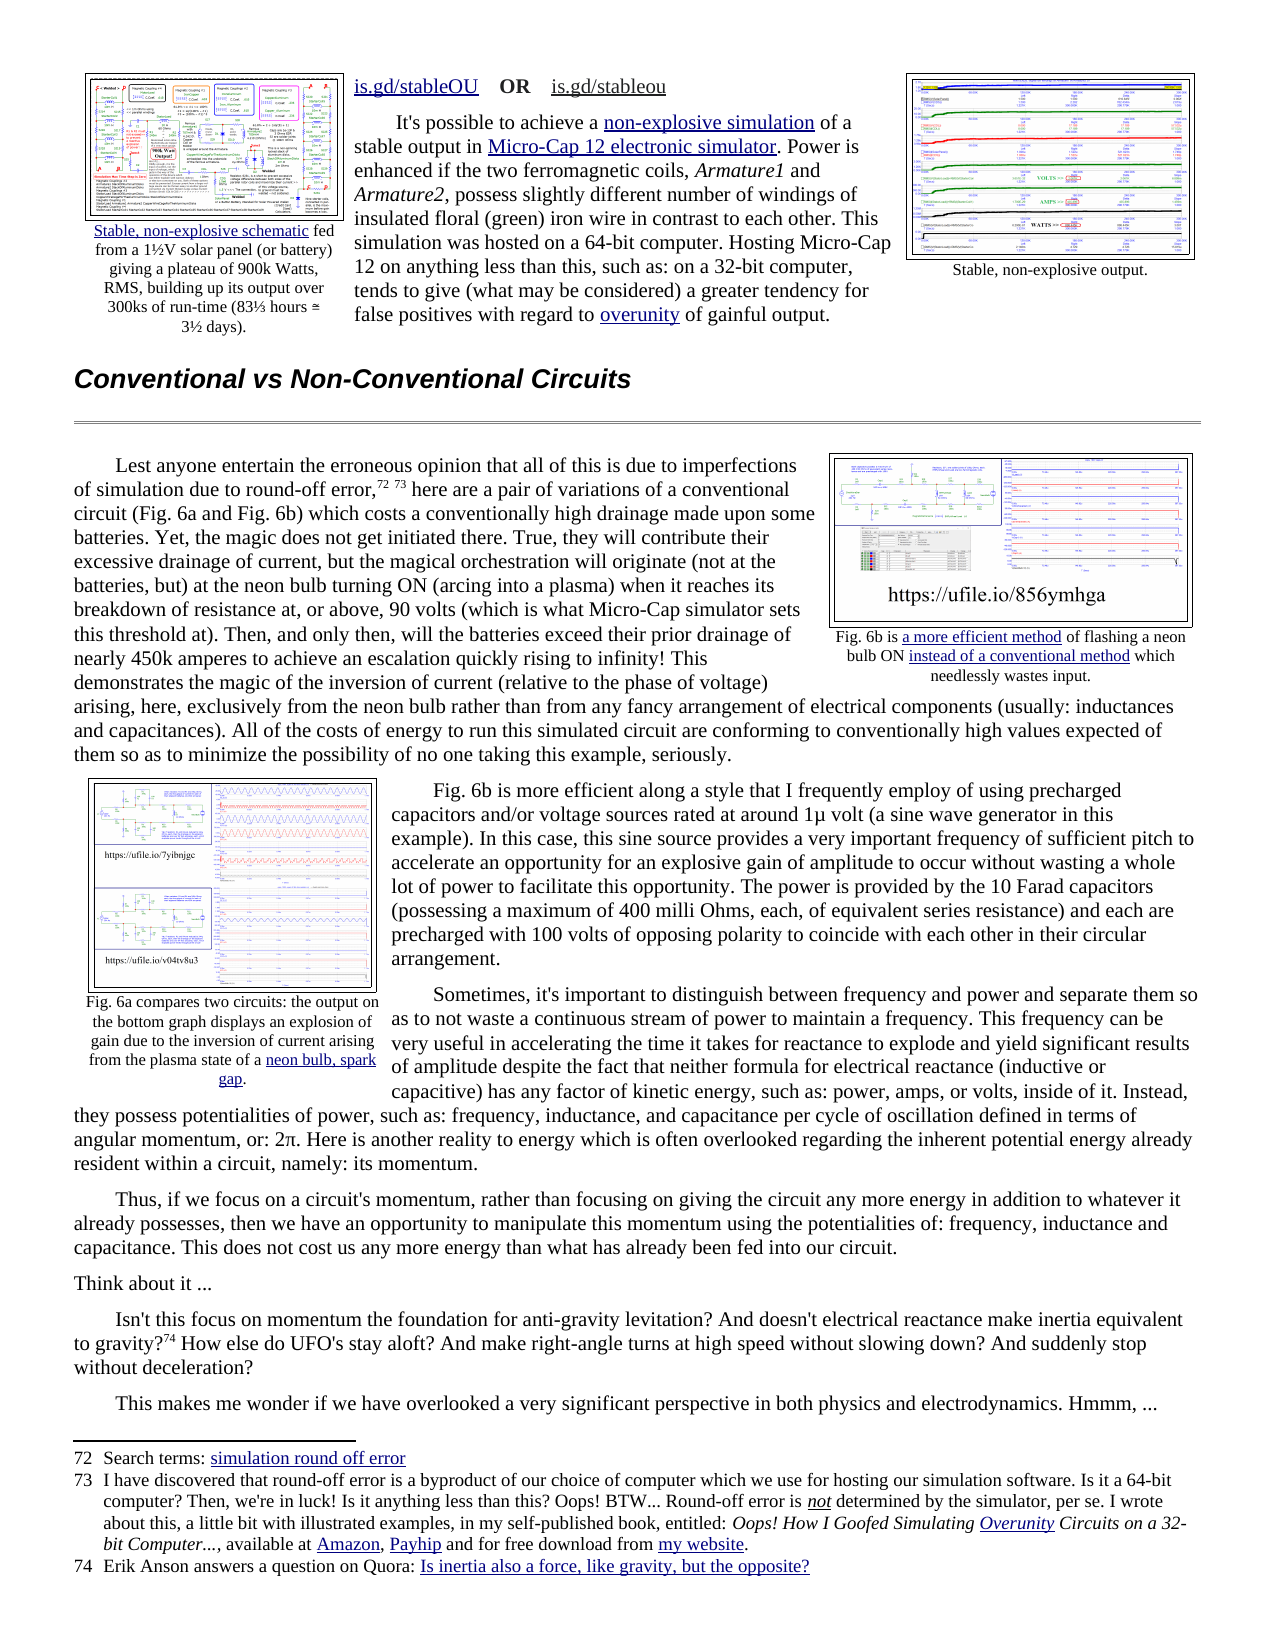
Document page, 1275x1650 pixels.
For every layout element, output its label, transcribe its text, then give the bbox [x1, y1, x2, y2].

text [86, 74, 343, 220]
text Fig. 6a compares two circuits: the output on the bottom graph displays an explosion of gain due to the inversion of current arising from the plasma state of a neon bulb, spark gap. [73, 790, 391, 1088]
picture [913, 80, 1189, 254]
text It's possible to achieve a non-explosive simulation of a stable output in Micro-Cap 12 electronic simulator. Power is enhanced if the two ferromagnetic coils, Armature1 and Armature2, possess slightly different number of windings of insulated floral (green) iron wire in contrast to each other. This simulation was hosted on a 64-bit computer. Hosting Micro-Cap 12 on anything less than this, such as: on a 32-bit computer, tends to give (what may be considered) a greater tendency for false positives with regard to overunity of gainful output. [354, 109, 1201, 326]
text Stable, non-explosive output. [899, 86, 1201, 279]
picture [95, 784, 371, 987]
picture [91, 80, 337, 215]
text This makes me wonder if we have overlooked a very significant perspective in both physics and electrodynamics. Hmmm, ... [73, 1391, 1201, 1415]
text Fig. 6b is a more efficient method of flashing a neon bulb ON instead of a conventional method which needlessly wastes input. [820, 466, 1201, 684]
text Think about it ... [73, 1271, 1201, 1295]
text Sometimes, it's important to distinguish between frequency and power and separate them so as to not waste a continuous stream of power to maintain a frequency. This frequency can be very useful in accelerating the time it takes for reactance to explode and yield significant results of amplitude despite the fact that neither formula for electrical reactance (inductive or capacitive) has any factor of kinetic energy, such as: power, amps, or volts, inside of it. Instead, they possess potentialities of power, such as: frequency, inductance, and capacitance per cycle of oscillation defined in terms of angular momentum, or: 2π. Here is another reality to energy which is often overlooked regarding the inherent potential energy already resident within a circuit, namely: its momentum. [73, 982, 1201, 1175]
text [907, 74, 1194, 259]
text Erik Anson answers a question on Quora: Is inertia also a force, like gravity, but the opposite? [73, 1555, 1201, 1576]
text Lest anyone entertain the erroneous opinion that all of this is due to imperfections of simulation due to round-off error, here are a pair of variations of a conventional circuit (Fig. 6a and Fig. 6b) which costs a conventionally high drainage made upon some batteries. Yet, the magic does not get initiated there. True, they will contribute their excessive drainage of current, but the magical orchestration will originate (not at the batteries, but) at the neon bulb turning ON (arcing into a plasma) when it reaches its breakdown of resistance at, or above, 90 volts (which is what Micro-Cap simulator sets this threshold at). Then, and only then, will the batteries exceed their prior drainage of nearly 450k amperes to achieve an escalation quickly rising to infinity! This demonstrates the magic of the inversion of current (relative to the phase of voltage) arising, here, exclusively from the neon bulb rather than from any fancy arrangement of electrical components (usually: inductances and capacitances). All of the costs of energy to run this simulated circuit are conforming to conventionally high values expected of them so as to minimize the possibility of no one taking this example, seriously. [73, 453, 1201, 766]
text Thus, if we focus on a circuit's momentum, rather than focusing on giving the circuit any more energy in addition to whatever it already possesses, then we have an opportunity to manipulate this momentum using the potentialities of: frequency, inductance and capacitance. This does not cost us any more energy than what has already been fed into our circuit. [73, 1187, 1201, 1259]
text Fig. 6b is more efficient along a style that I frequently employ of using precharged capacitors and/or voltage sources rated at around 1µ volt (a sine wave generator in this example). In this case, this sine source provides a very important frequency of sufficient pitch to accelerate an opportunity for an explosive gain of amplitude to occur without wasting a whole lot of power to facilitate this opportunity. The power is provided by the 10 Farad capacitors (possessing a maximum of 400 milli Ohms, each, of equivalent series resistance) and each are precharged with 100 volts of opposing polarity to coincide with each other in their circular arrangement. [377, 778, 1201, 970]
text I have discovered that round-off error is a byproduct of our choice of computer which we use for hosting our simulation software. Is it a 64-bit computer? Then, we're in luck! Is it anything less than this? Oops! BTW... Round-off error is not determined by the simulator, per se. I wrote about this, a little bit with illustrated examples, in my self-published book, entitled: Oops! How I Goofed Simulating Overunity Circuits on a 32-bit Computer..., available at Amazon, Payhip and for free download from my website. [73, 1469, 1201, 1555]
text Search terms: simulation round off error [73, 1447, 1201, 1469]
text Stable, non-explosive schematic fed from a 1½V solar panel (or battery) giving a plateau of 900k Watts, RMS, building up its output over 300ks of run-time (83⅓ hours ≅ 3½ days). [73, 86, 354, 336]
text [89, 779, 376, 992]
text Isn't this focus on momentum the foundation for anti-gravity levitation? And doesn't electrical reactance make inertia equivalent to gravity? How else do UFO's stay aloft? And make right-angle turns at high speed without slowing down? And suddenly stop without deceleration? [73, 1307, 1201, 1379]
text [830, 454, 1192, 627]
text is.gd/stableOU OR is.gd/stableou [344, 73, 906, 98]
subtitle Conventional vs Non-Conventional Circuits [73, 363, 1201, 394]
picture [835, 459, 1187, 621]
